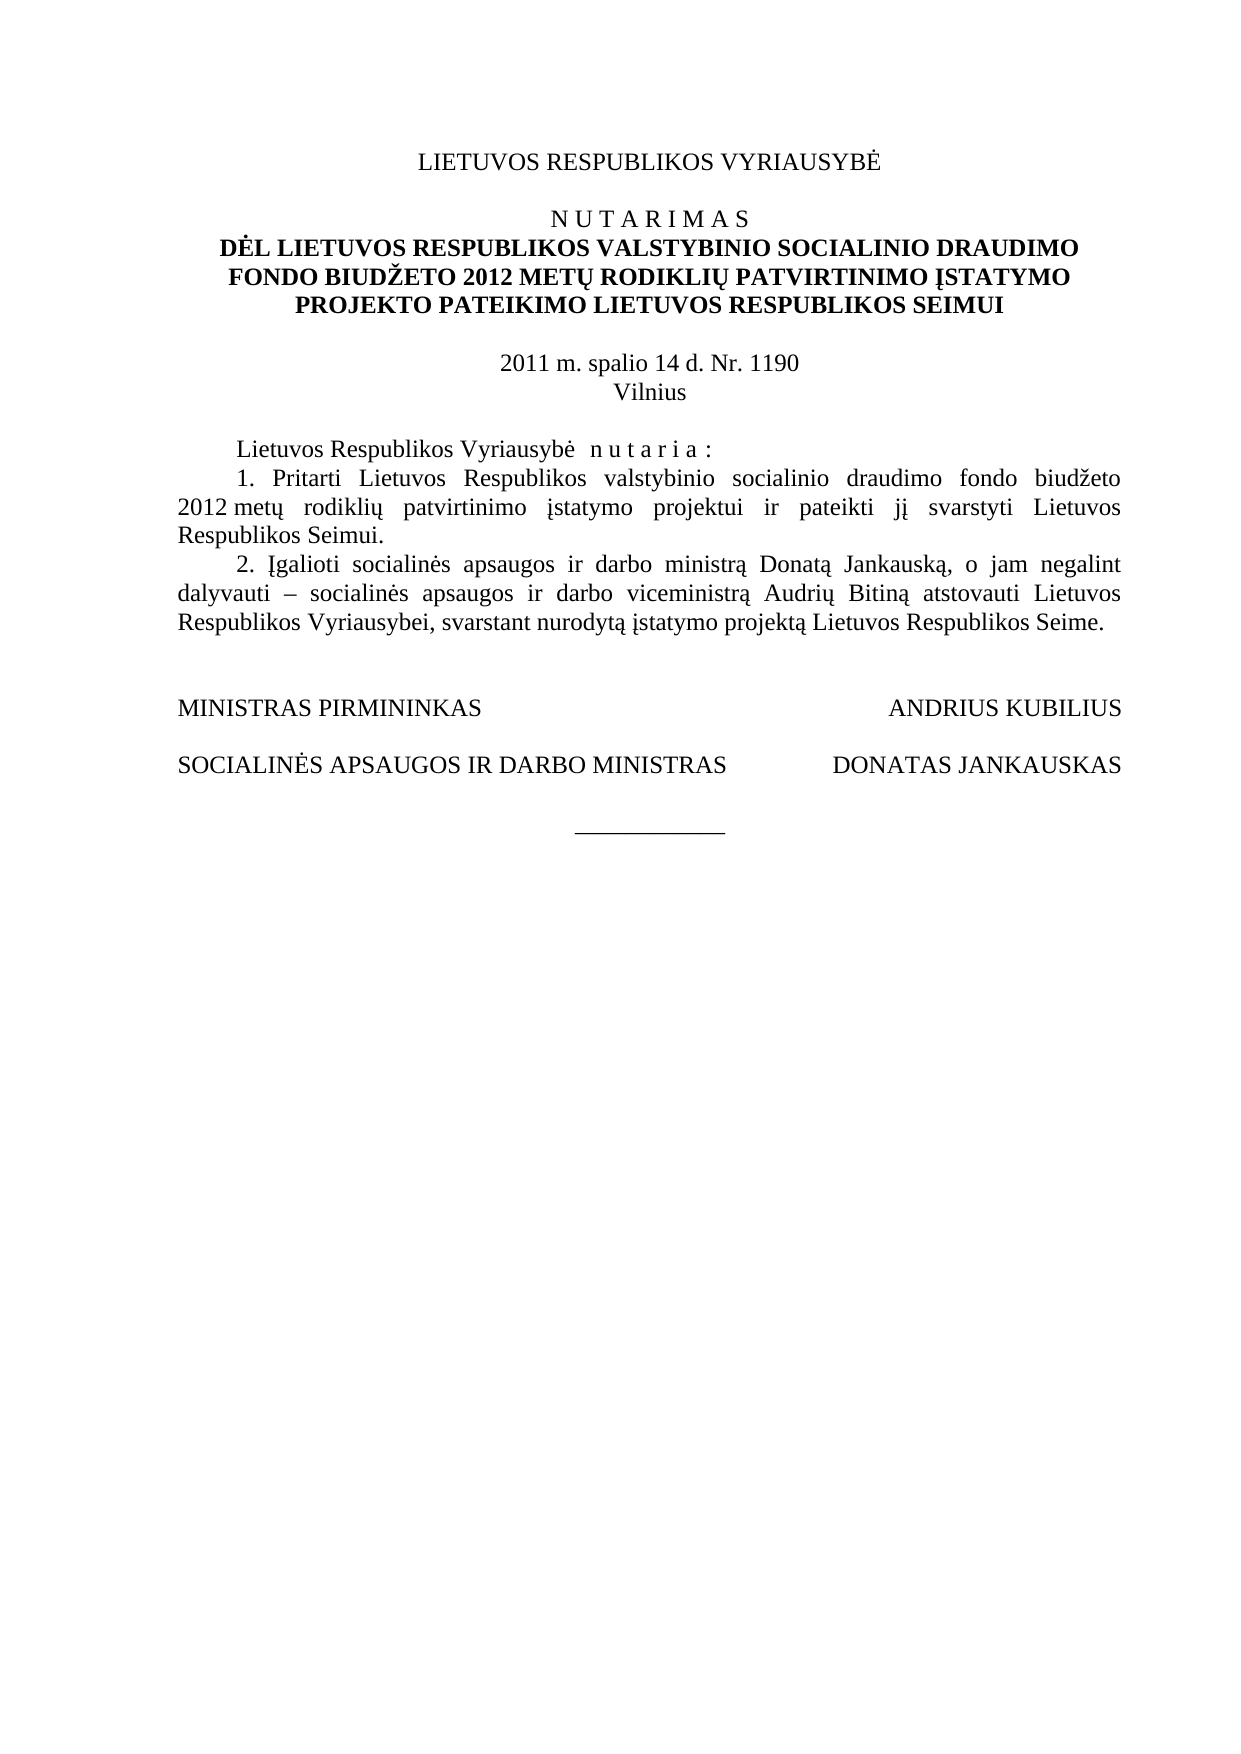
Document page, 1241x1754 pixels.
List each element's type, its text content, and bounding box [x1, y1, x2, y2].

text 1. Pritarti Lietuvos Respublikos valstybinio socialinio draudimo fondo biudžeto 2012 metų rodiklių patvirtinimo įstatymo projektui ir pateikti jį svarstyti Lietuvos Respublikos Seimui. [177, 463, 1122, 549]
text ____________ [177, 808, 1122, 837]
text SOCIALINĖS APSAUGOS IR DARBO MINISTRAS DONATAS JANKAUSKAS [177, 751, 1122, 779]
text Vilnius [177, 377, 1122, 406]
text MINISTRAS PIRMININKAS ANDRIUS KUBILIUS [177, 693, 1122, 722]
text Lietuvos Respublikos Vyriausybė [177, 147, 1122, 176]
text NUTARIMAS [177, 204, 1122, 233]
text DĖL LIETUVOS RESPUBLIKOS VALSTYBINIO SOCIALINIO DRAUDIMO FONDO BIUDŽETO 2012 METŲ RODIKLIŲ PATVIRTINIMO ĮSTATYMO PROJEKTO PATEIKIMO LIETUVOS RESPUBLIKOS SEIMUI [177, 233, 1122, 319]
text Lietuvos Respublikos Vyriausybė nutaria: [177, 434, 1122, 463]
text 2011 m. spalio 14 d. Nr. 1190 [177, 348, 1122, 377]
text 2. Įgalioti socialinės apsaugos ir darbo ministrą Donatą Jankauską, o jam negalint dalyvauti – socialinės apsaugos ir darbo viceministrą Audrių Bitiną atstovauti Lietuvos Respublikos Vyriausybei, svarstant nurodytą įstatymo projektą Lietuvos Respublikos Seime. [177, 549, 1122, 636]
